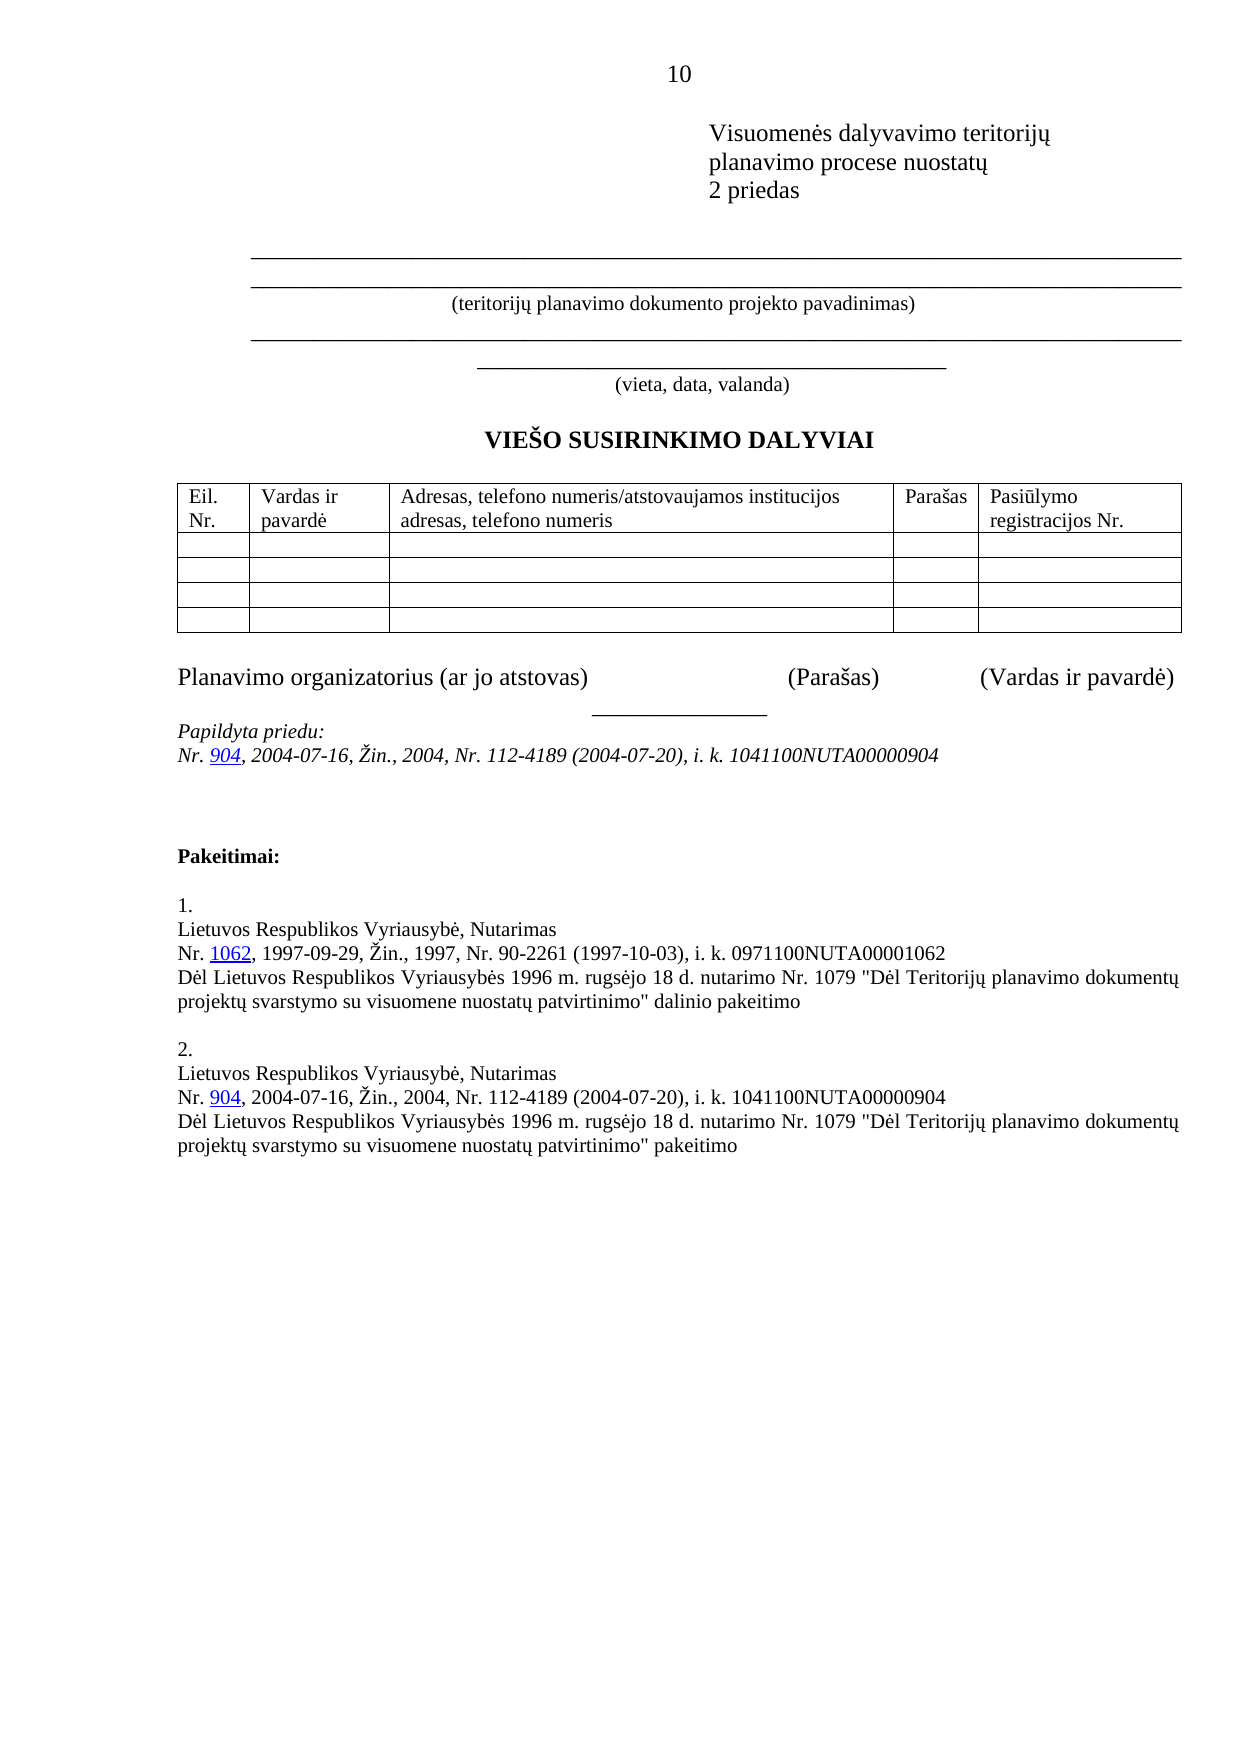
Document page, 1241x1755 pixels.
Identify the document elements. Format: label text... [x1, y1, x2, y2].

text (teritorijų planavimo dokumento projekto pavadinimas) [177, 291, 1181, 315]
table_cell [894, 533, 978, 557]
table_cell [390, 583, 893, 607]
table_cell [979, 533, 1181, 557]
text ______________ [177, 691, 1181, 719]
text planavimo procese nuostatų [177, 147, 1181, 176]
text Visuomenės dalyvavimo teritorijų [709, 118, 1181, 147]
text Nr. 904, 2004-07-16, Žin., 2004, Nr. 112-4189 (2004-07-20), i. k. 1041100NUTA00000904 [177, 1085, 1181, 1109]
text (vieta, data, valanda) [177, 372, 1181, 396]
text 2 priedas [177, 176, 1181, 204]
text Dėl Lietuvos Respublikos Vyriausybės 1996 m. rugsėjo 18 d. nutarimo Nr. 1079 "Dėl Teritorijų planavimo dokumentų projektų svarstymo su visuomene nuostatų patvirtinimo" dalinio pakeitimo [177, 965, 1181, 1013]
text VIEŠO SUSIRINKIMO DALYVIAI [177, 425, 1181, 454]
table_header Vardas ir pavardė [250, 484, 389, 532]
table_cell [250, 558, 389, 582]
text Planavimo organizatorius (ar jo atstovas) (Parašas) (Vardas ir pavardė) [177, 662, 1181, 691]
text Lietuvos Respublikos Vyriausybė, Nutarimas [177, 1061, 1181, 1085]
table_cell [979, 558, 1181, 582]
table_cell [390, 608, 893, 632]
table_cell [894, 583, 978, 607]
text Pakeitimai: [177, 844, 1181, 868]
table_cell [894, 608, 978, 632]
text Nr. 904, 2004-07-16, Žin., 2004, Nr. 112-4189 (2004-07-20), i. k. 1041100NUTA00000904 [177, 743, 1181, 767]
table_cell [178, 558, 249, 582]
table_cell [390, 533, 893, 557]
text Lietuvos Respublikos Vyriausybė, Nutarimas [177, 917, 1181, 941]
table_cell [250, 608, 389, 632]
table_cell [250, 583, 389, 607]
table_cell [390, 558, 893, 582]
table_header Parašas [894, 484, 978, 532]
table_header Pasiūlymo registracijos Nr. [979, 484, 1181, 532]
table_cell [178, 533, 249, 557]
table_cell [178, 608, 249, 632]
table_cell [250, 533, 389, 557]
table_cell [178, 583, 249, 607]
table_cell [894, 558, 978, 582]
text Nr. 1062, 1997-09-29, Žin., 1997, Nr. 90-2261 (1997-10-03), i. k. 0971100NUTA00001062 [177, 941, 1181, 965]
table_header Eil. Nr. [178, 484, 249, 532]
table_header Adresas, telefono numeris/atstovaujamos institucijos adresas, telefono numeris [390, 484, 893, 532]
table_cell [979, 583, 1181, 607]
table_cell [979, 608, 1181, 632]
text 2. [177, 1037, 1181, 1061]
text Dėl Lietuvos Respublikos Vyriausybės 1996 m. rugsėjo 18 d. nutarimo Nr. 1079 "Dėl Teritorijų planavimo dokumentų projektų svarstymo su visuomene nuostatų patvirtinimo" pakeitimo [177, 1109, 1181, 1157]
text Papildyta priedu: [177, 719, 1181, 743]
text 1. [177, 892, 1181, 917]
